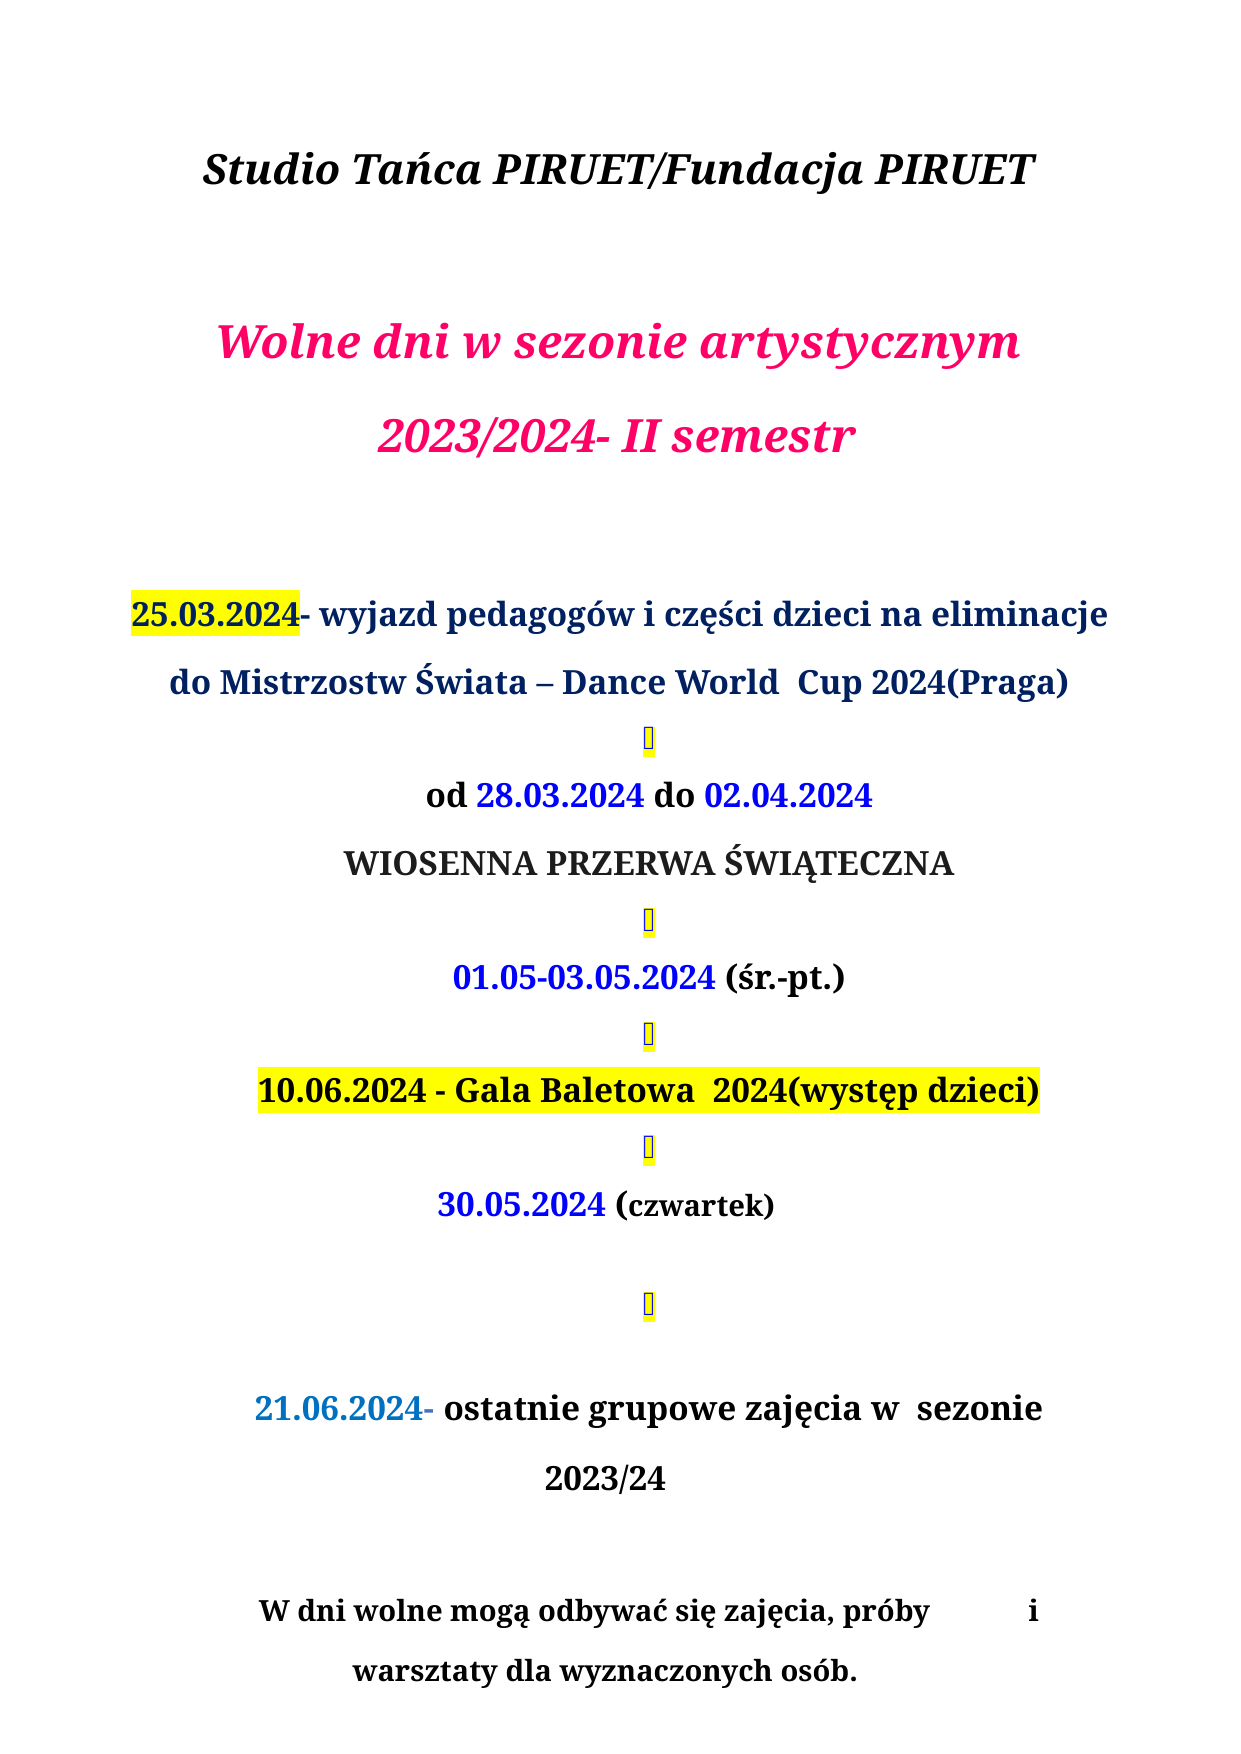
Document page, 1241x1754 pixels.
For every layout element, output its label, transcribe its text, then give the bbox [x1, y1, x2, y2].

text WIOSENNA PRZERWA ŚWIĄTECZNA [117, 840, 1094, 886]
text  [117, 1135, 1094, 1166]
text 01.05-03.05.2024 (śr.-pt.) [117, 954, 1094, 999]
text Studio Tańca PIRUET/Fundacja PIRUET [117, 139, 1122, 196]
text  [117, 727, 1094, 757]
text Wolne dni w sezonie artystycznym 2023/2024- II semestr [117, 310, 1122, 466]
text  [117, 1022, 1094, 1052]
text od 28.03.2024 do 02.04.2024 [117, 772, 1094, 817]
text 30.05.2024 (czwartek) [118, 1181, 1094, 1226]
text  [117, 908, 1094, 938]
text 21.06.2024- ostatnie grupowe zajęcia w sezonie 2023/24 [117, 1381, 1094, 1500]
text  [117, 1292, 1094, 1322]
text 10.06.2024 - Gala Baletowa 2024(występ dzieci) [117, 1067, 1094, 1113]
text W dni wolne mogą odbywać się zajęcia, próby i warsztaty dla wyznaczonych osób. [117, 1591, 1094, 1690]
text 25.03.2024- wyjazd pedagogów i części dzieci na eliminacje do Mistrzostw Świata – Dance World Cup 2024(Praga) [117, 590, 1122, 704]
